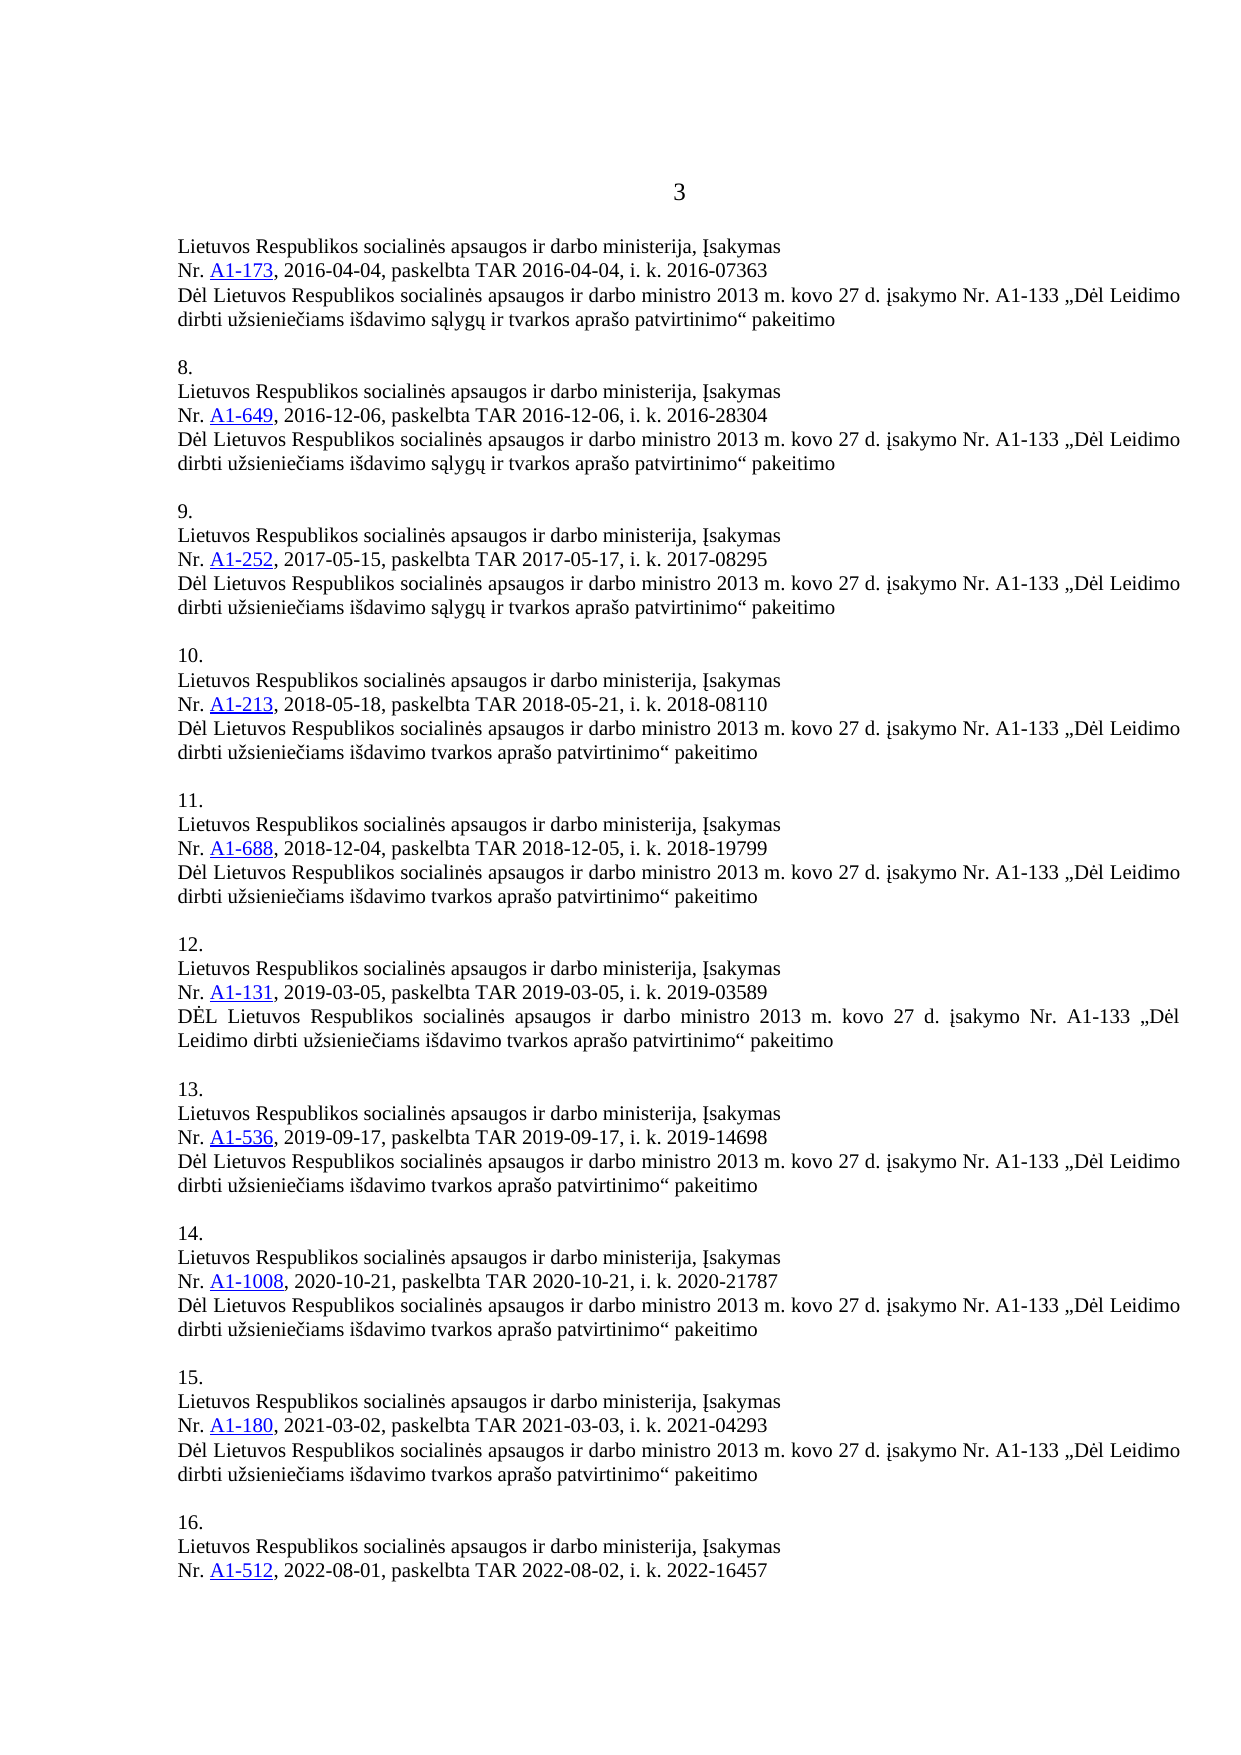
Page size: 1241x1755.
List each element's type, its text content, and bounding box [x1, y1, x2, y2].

text 12. [177, 932, 1181, 956]
text Nr. A1-1008, 2020-10-21, paskelbta TAR 2020-10-21, i. k. 2020-21787 [177, 1269, 1181, 1293]
text Nr. A1-252, 2017-05-15, paskelbta TAR 2017-05-17, i. k. 2017-08295 [177, 547, 1181, 571]
text Dėl Lietuvos Respublikos socialinės apsaugos ir darbo ministro 2013 m. kovo 27 d. įsakymo Nr. A1-133 „Dėl Leidimo dirbti užsieniečiams išdavimo sąlygų ir tvarkos aprašo patvirtinimo“ pakeitimo [177, 571, 1181, 619]
text Lietuvos Respublikos socialinės apsaugos ir darbo ministerija, Įsakymas [177, 379, 1181, 403]
text Lietuvos Respublikos socialinės apsaugos ir darbo ministerija, Įsakymas [177, 1245, 1181, 1269]
text Dėl Lietuvos Respublikos socialinės apsaugos ir darbo ministro 2013 m. kovo 27 d. įsakymo Nr. A1-133 „Dėl Leidimo dirbti užsieniečiams išdavimo sąlygų ir tvarkos aprašo patvirtinimo“ pakeitimo [177, 427, 1181, 475]
text Nr. A1-688, 2018-12-04, paskelbta TAR 2018-12-05, i. k. 2018-19799 [177, 836, 1181, 860]
text Nr. A1-131, 2019-03-05, paskelbta TAR 2019-03-05, i. k. 2019-03589 [177, 980, 1181, 1004]
text Nr. A1-512, 2022-08-01, paskelbta TAR 2022-08-02, i. k. 2022-16457 [177, 1558, 1181, 1582]
text Lietuvos Respublikos socialinės apsaugos ir darbo ministerija, Įsakymas [177, 1389, 1181, 1413]
text 13. [177, 1077, 1181, 1101]
text 8. [177, 355, 1181, 379]
text Dėl Lietuvos Respublikos socialinės apsaugos ir darbo ministro 2013 m. kovo 27 d. įsakymo Nr. A1-133 „Dėl Leidimo dirbti užsieniečiams išdavimo tvarkos aprašo patvirtinimo“ pakeitimo [177, 1293, 1181, 1341]
text Dėl Lietuvos Respublikos socialinės apsaugos ir darbo ministro 2013 m. kovo 27 d. įsakymo Nr. A1-133 „Dėl Leidimo dirbti užsieniečiams išdavimo tvarkos aprašo patvirtinimo“ pakeitimo [177, 1437, 1181, 1486]
text 16. [177, 1510, 1181, 1534]
text Lietuvos Respublikos socialinės apsaugos ir darbo ministerija, Įsakymas [177, 1534, 1181, 1558]
text Nr. A1-649, 2016-12-06, paskelbta TAR 2016-12-06, i. k. 2016-28304 [177, 403, 1181, 427]
text Dėl Lietuvos Respublikos socialinės apsaugos ir darbo ministro 2013 m. kovo 27 d. įsakymo Nr. A1-133 „Dėl Leidimo dirbti užsieniečiams išdavimo tvarkos aprašo patvirtinimo“ pakeitimo [177, 716, 1181, 764]
text Lietuvos Respublikos socialinės apsaugos ir darbo ministerija, Įsakymas [177, 956, 1181, 980]
text 10. [177, 643, 1181, 667]
text Nr. A1-173, 2016-04-04, paskelbta TAR 2016-04-04, i. k. 2016-07363 [177, 258, 1181, 282]
text Lietuvos Respublikos socialinės apsaugos ir darbo ministerija, Įsakymas [177, 523, 1181, 547]
text Nr. A1-213, 2018-05-18, paskelbta TAR 2018-05-21, i. k. 2018-08110 [177, 692, 1181, 716]
text Lietuvos Respublikos socialinės apsaugos ir darbo ministerija, Įsakymas [177, 667, 1181, 692]
text Nr. A1-180, 2021-03-02, paskelbta TAR 2021-03-03, i. k. 2021-04293 [177, 1413, 1181, 1437]
text Nr. A1-536, 2019-09-17, paskelbta TAR 2019-09-17, i. k. 2019-14698 [177, 1125, 1181, 1149]
text Lietuvos Respublikos socialinės apsaugos ir darbo ministerija, Įsakymas [177, 234, 1181, 258]
text Dėl Lietuvos Respublikos socialinės apsaugos ir darbo ministro 2013 m. kovo 27 d. įsakymo Nr. A1-133 „Dėl Leidimo dirbti užsieniečiams išdavimo tvarkos aprašo patvirtinimo“ pakeitimo [177, 860, 1181, 908]
text 15. [177, 1365, 1181, 1389]
text DĖL Lietuvos Respublikos socialinės apsaugos ir darbo ministro 2013 m. kovo 27 d. įsakymo Nr. A1-133 „Dėl Leidimo dirbti užsieniečiams išdavimo tvarkos aprašo patvirtinimo“ pakeitimo [177, 1004, 1181, 1052]
text Dėl Lietuvos Respublikos socialinės apsaugos ir darbo ministro 2013 m. kovo 27 d. įsakymo Nr. A1-133 „Dėl Leidimo dirbti užsieniečiams išdavimo tvarkos aprašo patvirtinimo“ pakeitimo [177, 1149, 1181, 1197]
text 14. [177, 1221, 1181, 1245]
text 9. [177, 499, 1181, 523]
text Lietuvos Respublikos socialinės apsaugos ir darbo ministerija, Įsakymas [177, 812, 1181, 836]
text Lietuvos Respublikos socialinės apsaugos ir darbo ministerija, Įsakymas [177, 1101, 1181, 1125]
text 11. [177, 788, 1181, 812]
text Dėl Lietuvos Respublikos socialinės apsaugos ir darbo ministro 2013 m. kovo 27 d. įsakymo Nr. A1-133 „Dėl Leidimo dirbti užsieniečiams išdavimo sąlygų ir tvarkos aprašo patvirtinimo“ pakeitimo [177, 282, 1181, 331]
